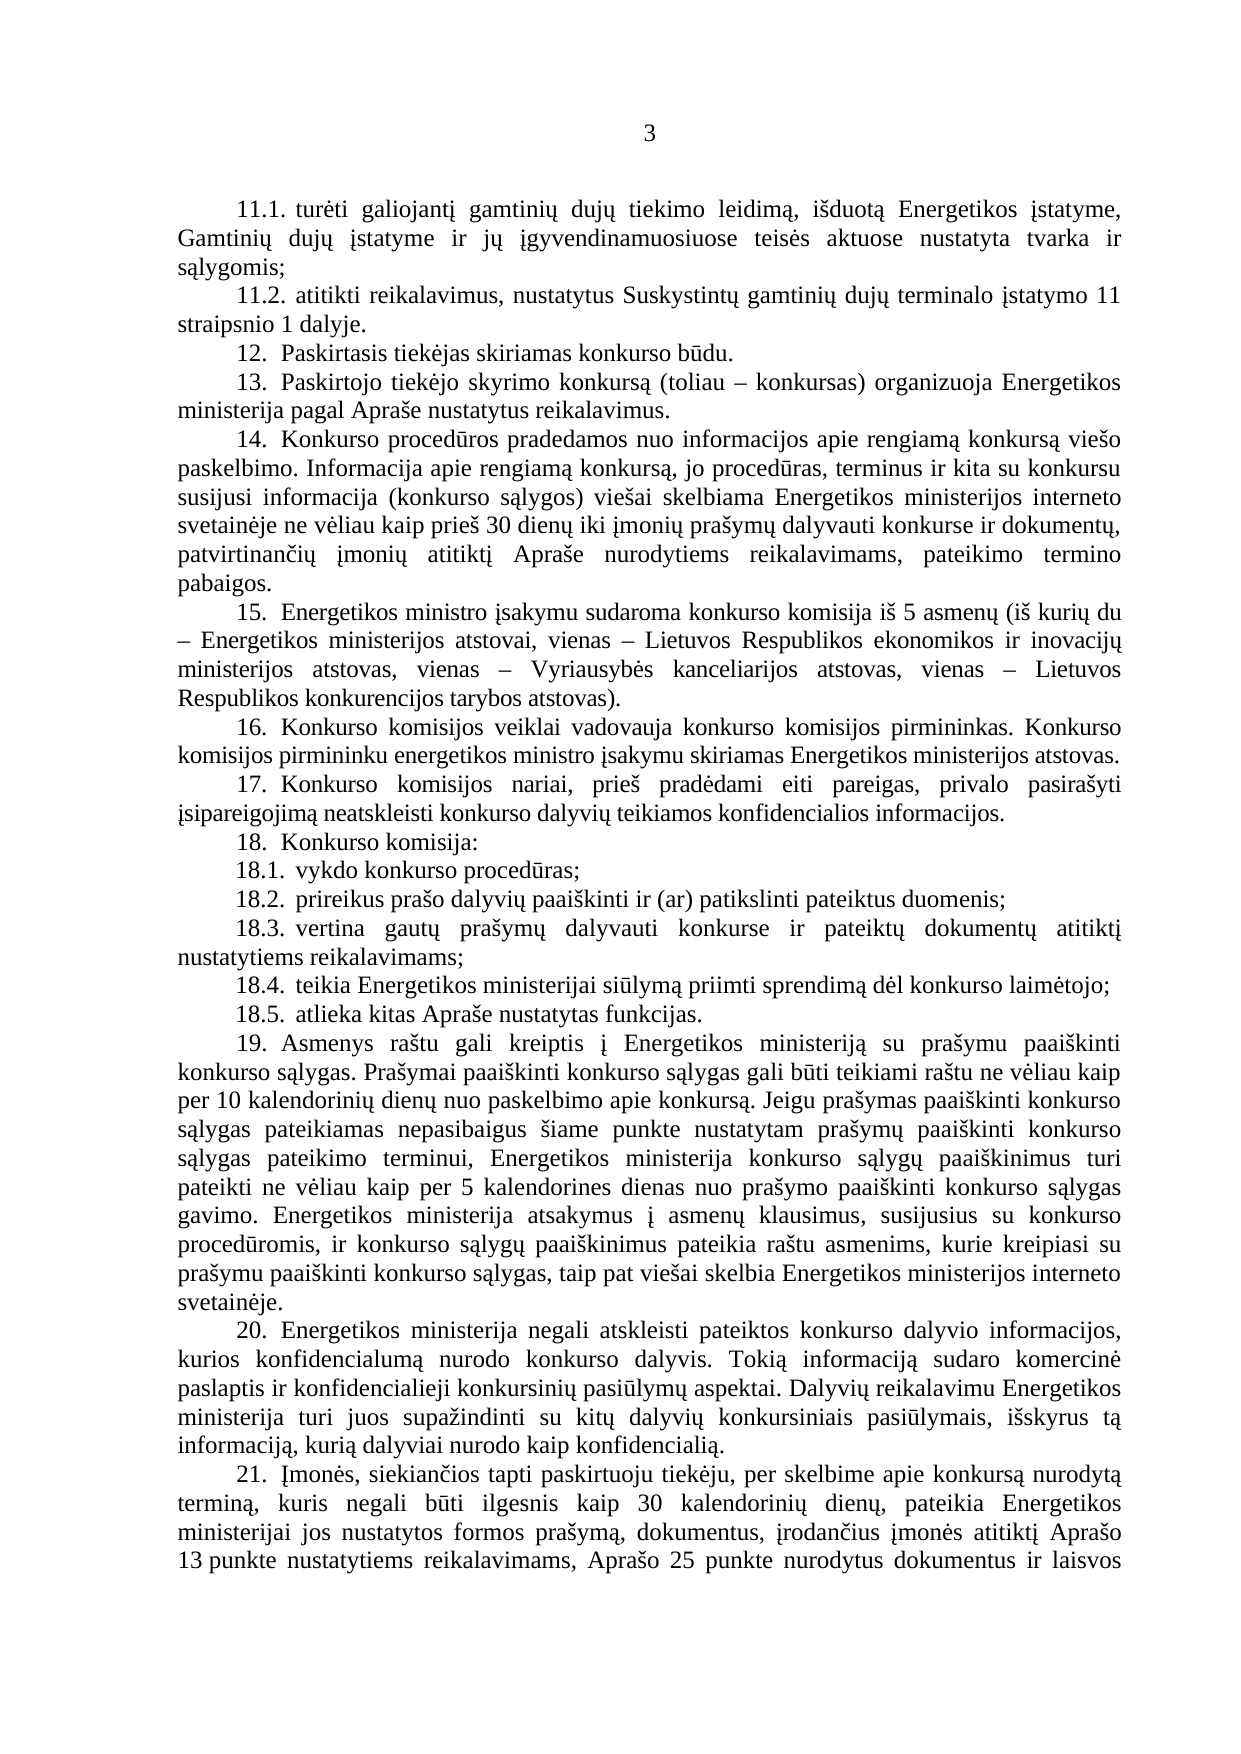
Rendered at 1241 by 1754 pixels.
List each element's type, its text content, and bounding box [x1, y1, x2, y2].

text 14. Konkurso procedūros pradedamos nuo informacijos apie rengiamą konkursą viešo paskelbimo. Informacija apie rengiamą konkursą, jo procedūras, terminus ir kita su konkursu susijusi informacija (konkurso sąlygos) viešai skelbiama Energetikos ministerijos interneto svetainėje ne vėliau kaip prieš 30 dienų iki įmonių prašymų dalyvauti konkurse ir dokumentų, patvirtinančių įmonių atitiktį Apraše nurodytiems reikalavimams, pateikimo termino pabaigos. [177, 424, 1122, 597]
text 11.1. turėti galiojantį gamtinių dujų tiekimo leidimą, išduotą Energetikos įstatyme, Gamtinių dujų įstatyme ir jų įgyvendinamuosiuose teisės aktuose nustatyta tvarka ir sąlygomis; [177, 194, 1122, 281]
text 17. Konkurso komisijos nariai, prieš pradėdami eiti pareigas, privalo pasirašyti įsipareigojimą neatskleisti konkurso dalyvių teikiamos konfidencialios informacijos. [177, 769, 1122, 827]
text 12. Paskirtasis tiekėjas skiriamas konkurso būdu. [177, 338, 1122, 367]
text 18.2. prireikus prašo dalyvių paaiškinti ir (ar) patikslinti pateiktus duomenis; [177, 884, 1122, 913]
text 18. Konkurso komisija: [236, 827, 1122, 856]
text 18.5. atlieka kitas Apraše nustatytas funkcijas. [177, 999, 1122, 1028]
text 18.1. vykdo konkurso procedūras; [177, 856, 1122, 884]
text 20. Energetikos ministerija negali atskleisti pateiktos konkurso dalyvio informacijos, kurios konfidencialumą nurodo konkurso dalyvis. Tokią informaciją sudaro komercinė paslaptis ir konfidencialieji konkursinių pasiūlymų aspektai. Dalyvių reikalavimu Energetikos ministerija turi juos supažindinti su kitų dalyvių konkursiniais pasiūlymais, išskyrus tą informaciją, kurią dalyviai nurodo kaip konfidencialią. [177, 1316, 1122, 1459]
text 21. Įmonės, siekiančios tapti paskirtuoju tiekėju, per skelbime apie konkursą nurodytą terminą, kuris negali būti ilgesnis kaip 30 kalendorinių dienų, pateikia Energetikos ministerijai jos nustatytos formos prašymą, dokumentus, įrodančius įmonės atitiktį Aprašo 13 punkte nustatytiems reikalavimams, Aprašo 25 punkte nurodytus dokumentus ir laisvos [177, 1459, 1122, 1574]
text 19. Asmenys raštu gali kreiptis į Energetikos ministeriją su prašymu paaiškinti konkurso sąlygas. Prašymai paaiškinti konkurso sąlygas gali būti teikiami raštu ne vėliau kaip per 10 kalendorinių dienų nuo paskelbimo apie konkursą. Jeigu prašymas paaiškinti konkurso sąlygas pateikiamas nepasibaigus šiame punkte nustatytam prašymų paaiškinti konkurso sąlygas pateikimo terminui, Energetikos ministerija konkurso sąlygų paaiškinimus turi pateikti ne vėliau kaip per 5 kalendorines dienas nuo prašymo paaiškinti konkurso sąlygas gavimo. Energetikos ministerija atsakymus į asmenų klausimus, susijusius su konkurso procedūromis, ir konkurso sąlygų paaiškinimus pateikia raštu asmenims, kurie kreipiasi su prašymu paaiškinti konkurso sąlygas, taip pat viešai skelbia Energetikos ministerijos interneto svetainėje. [177, 1028, 1122, 1316]
text 18.3. vertina gautų prašymų dalyvauti konkurse ir pateiktų dokumentų atitiktį nustatytiems reikalavimams; [177, 913, 1122, 971]
text 11.2. atitikti reikalavimus, nustatytus Suskystintų gamtinių dujų terminalo įstatymo 11 straipsnio 1 dalyje. [177, 281, 1122, 338]
text 16. Konkurso komisijos veiklai vadovauja konkurso komisijos pirmininkas. Konkurso komisijos pirmininku energetikos ministro įsakymu skiriamas Energetikos ministerijos atstovas. [177, 712, 1122, 769]
text 18.4. teikia Energetikos ministerijai siūlymą priimti sprendimą dėl konkurso laimėtojo; [177, 971, 1122, 999]
text 13. Paskirtojo tiekėjo skyrimo konkursą (toliau – konkursas) organizuoja Energetikos ministerija pagal Apraše nustatytus reikalavimus. [177, 367, 1122, 424]
text 15. Energetikos ministro įsakymu sudaroma konkurso komisija iš 5 asmenų (iš kurių du – Energetikos ministerijos atstovai, vienas – Lietuvos Respublikos ekonomikos ir inovacijų ministerijos atstovas, vienas – Vyriausybės kanceliarijos atstovas, vienas – Lietuvos Respublikos konkurencijos tarybos atstovas). [177, 597, 1122, 712]
